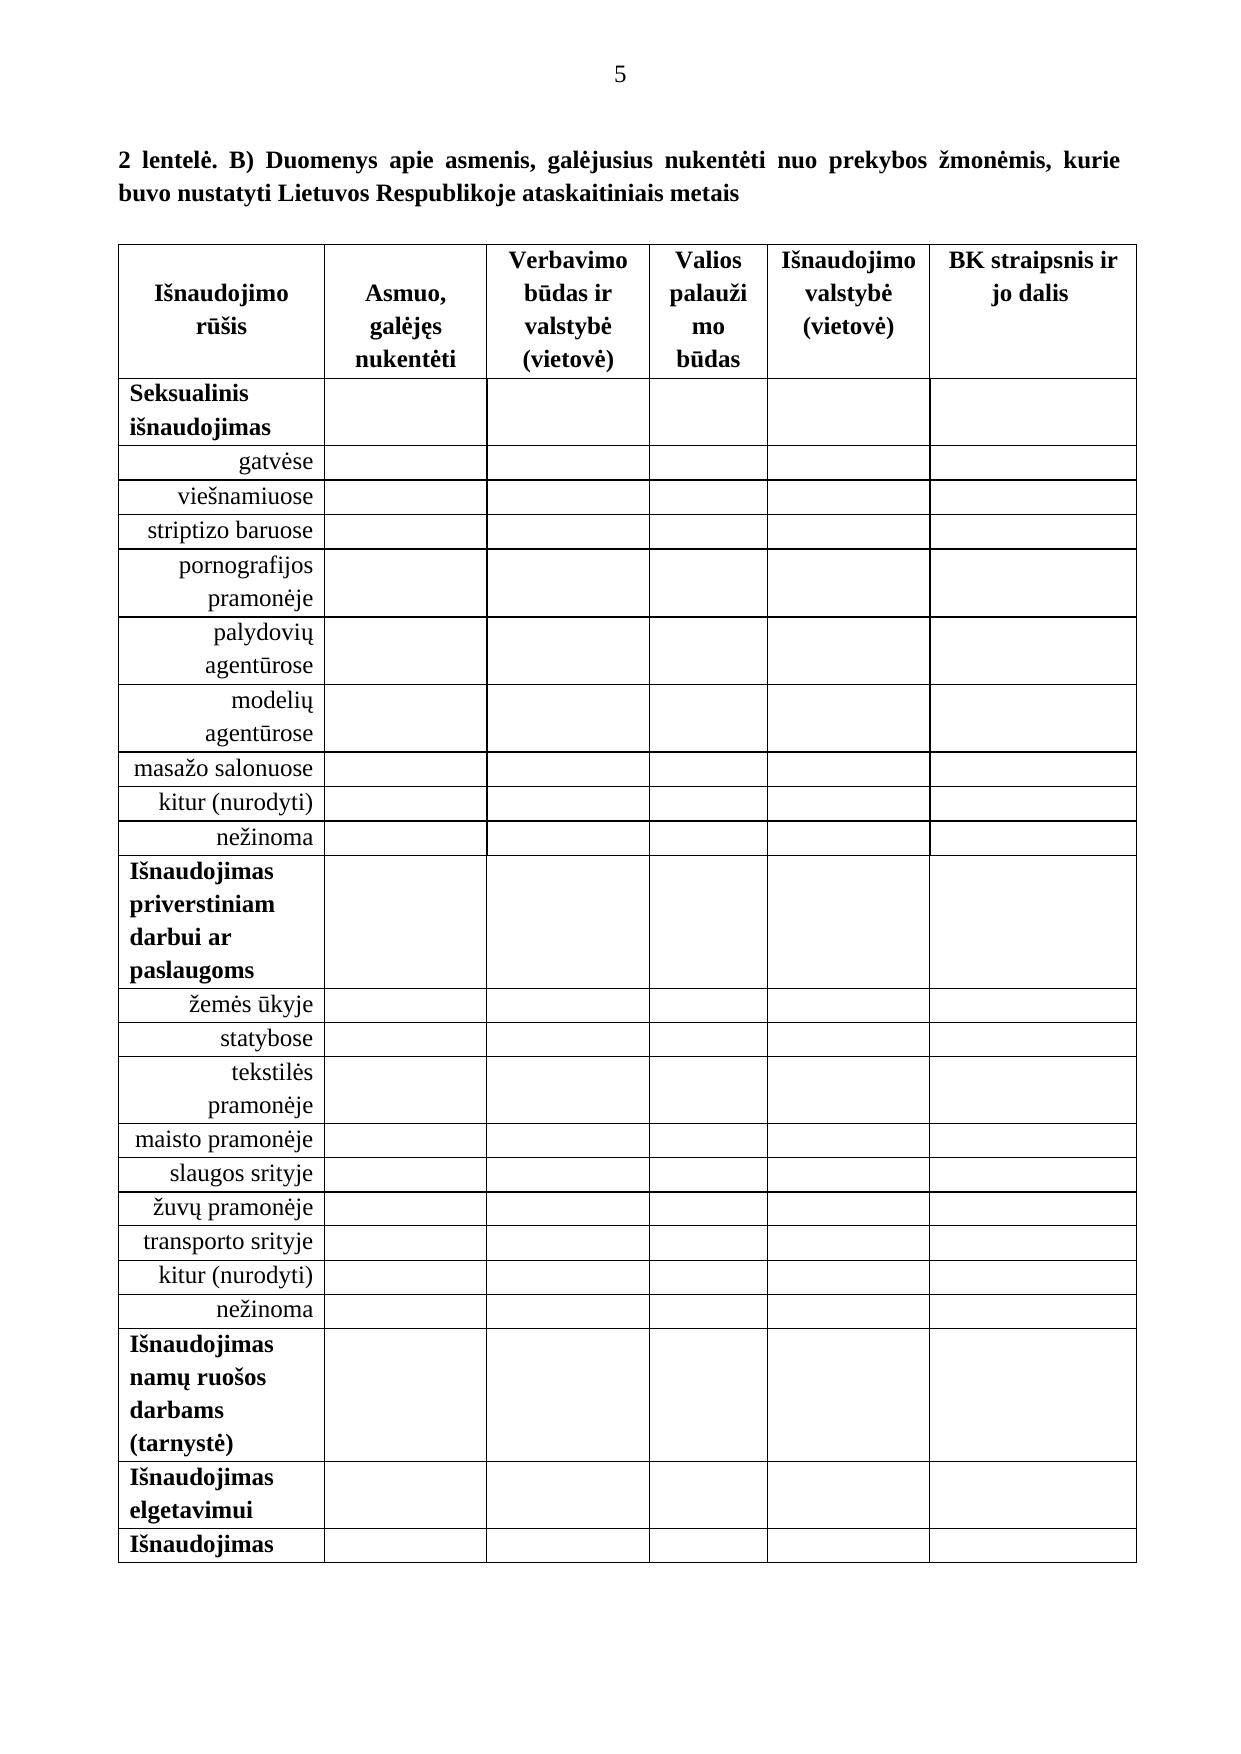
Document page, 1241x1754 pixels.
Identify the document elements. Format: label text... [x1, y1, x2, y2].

table_cell [650, 515, 767, 548]
table_cell [650, 685, 767, 751]
table_cell [768, 379, 929, 444]
table_cell [650, 1158, 767, 1191]
table_cell [488, 787, 649, 820]
table_cell slaugos srityje [119, 1158, 324, 1191]
table_cell [325, 1529, 486, 1562]
table_header Verbavimo būdas ir valstybė (vietovė) [487, 245, 649, 377]
table_cell [650, 1023, 767, 1056]
table_header Išnaudojimo rūšis [119, 245, 324, 377]
table_cell [930, 1193, 1136, 1225]
table_cell [325, 1462, 486, 1528]
table_cell striptizo baruose [119, 515, 324, 548]
table_cell [930, 1329, 1136, 1461]
table_cell [930, 1158, 1136, 1191]
table_cell palydovių agentūrose [119, 618, 324, 683]
table_cell kitur (nurodyti) [119, 787, 324, 820]
table_cell [650, 1295, 767, 1328]
table_header BK straipsnis ir jo dalis [930, 245, 1136, 377]
table_cell [931, 446, 1136, 479]
table_cell [650, 1529, 767, 1562]
table_cell maisto pramonėje [119, 1124, 324, 1157]
table_cell [768, 618, 929, 683]
table_cell [768, 1158, 929, 1191]
table_cell [930, 989, 1136, 1022]
table_cell [931, 515, 1136, 548]
table_cell [650, 481, 767, 514]
table_cell [325, 787, 486, 820]
table_cell [930, 1124, 1136, 1157]
table_cell [325, 446, 486, 479]
table_cell kitur (nurodyti) [119, 1261, 324, 1293]
table_cell [650, 753, 767, 786]
table_cell [325, 1124, 486, 1157]
table_cell [325, 1226, 486, 1259]
table_cell [650, 550, 767, 616]
table_cell [487, 1193, 649, 1225]
table_cell [325, 685, 486, 751]
table_cell [650, 787, 767, 820]
table_cell [768, 550, 929, 616]
table_cell [650, 1124, 767, 1157]
table_cell pornografijos pramonėje [119, 550, 324, 616]
table_cell transporto srityje [119, 1226, 324, 1259]
table_cell [487, 1529, 649, 1562]
table_cell [487, 1158, 649, 1191]
table_cell [768, 822, 929, 855]
table_cell statybose [119, 1023, 324, 1056]
table_cell [768, 856, 929, 988]
table_cell [325, 481, 486, 514]
table_cell [488, 618, 649, 683]
table_cell [325, 515, 486, 548]
table_cell [930, 1529, 1136, 1562]
table_cell [325, 753, 486, 786]
table_cell [768, 989, 929, 1022]
table_cell [325, 550, 486, 616]
table_cell [487, 1329, 649, 1461]
table_cell [325, 1158, 486, 1191]
table_cell [325, 379, 486, 444]
table_cell [930, 1295, 1136, 1328]
table_cell [650, 989, 767, 1022]
table_cell [768, 787, 929, 820]
table_cell tekstilės pramonėje [119, 1057, 324, 1123]
text 2 lentelė. B) Duomenys apie asmenis, galėjusius nukentėti nuo prekybos žmonėmis, kurie buvo nustatyti Lietuvos Respublikoje ataskaitiniais metais [118, 145, 1122, 207]
table_cell [325, 1023, 486, 1056]
table_cell [488, 481, 649, 514]
table_cell [325, 856, 486, 988]
table_cell [325, 618, 486, 683]
table_cell [487, 1124, 649, 1157]
table_cell [487, 1057, 649, 1123]
table_cell [931, 618, 1136, 683]
table_cell [768, 753, 929, 786]
table_cell [487, 856, 649, 988]
table_cell [325, 822, 486, 855]
table_cell [650, 1329, 767, 1461]
table_cell [488, 550, 649, 616]
table_cell [487, 1295, 649, 1328]
table_cell [768, 515, 929, 548]
table_cell [488, 446, 649, 479]
table_cell [325, 1295, 486, 1328]
table_cell [768, 1226, 929, 1259]
table_cell [768, 1124, 929, 1157]
table_cell [487, 1261, 649, 1293]
table_cell [488, 822, 649, 855]
table_cell [930, 1023, 1136, 1056]
table_cell gatvėse [119, 446, 324, 479]
table_cell viešnamiuose [119, 481, 324, 514]
table_cell [768, 1462, 929, 1528]
table_cell [487, 1023, 649, 1056]
table_cell [650, 379, 767, 444]
table_cell [487, 1226, 649, 1259]
table_cell Išnaudojimas namų ruošos darbams (tarnystė) [119, 1329, 324, 1461]
table_cell [487, 1462, 649, 1528]
table_cell nežinoma [119, 1295, 324, 1328]
table_cell [931, 822, 1136, 855]
table_cell [650, 1193, 767, 1225]
table_cell [650, 822, 767, 855]
table_cell [931, 550, 1136, 616]
table_cell [488, 685, 649, 751]
table_cell [768, 446, 929, 479]
table_cell [931, 481, 1136, 514]
table_cell [325, 1193, 486, 1225]
table_cell žemės ūkyje [119, 989, 324, 1022]
table_cell [931, 753, 1136, 786]
table_cell nežinoma [119, 822, 324, 855]
table_cell [488, 515, 649, 548]
table_cell [325, 1329, 486, 1461]
table_cell Seksualinis išnaudojimas [119, 379, 324, 444]
table_cell [650, 1226, 767, 1259]
table_cell [768, 1261, 929, 1293]
table_cell Išnaudojimas priverstiniam darbui ar paslaugoms [119, 856, 324, 988]
table_cell [650, 1261, 767, 1293]
table_cell [768, 685, 929, 751]
table_cell [488, 753, 649, 786]
table_cell [325, 1057, 486, 1123]
table_cell [931, 379, 1136, 444]
table_cell [487, 989, 649, 1022]
table_header Asmuo, galėjęs nukentėti [325, 245, 486, 377]
table_cell [768, 1057, 929, 1123]
table_cell [930, 1462, 1136, 1528]
table_cell modelių agentūrose [119, 685, 324, 751]
table_cell [768, 1295, 929, 1328]
table_cell [768, 1193, 929, 1225]
table_cell [325, 989, 486, 1022]
table_cell masažo salonuose [119, 753, 324, 786]
table_cell žuvų pramonėje [119, 1193, 324, 1225]
table_cell [768, 1023, 929, 1056]
table_cell [930, 1261, 1136, 1293]
table_cell Išnaudojimas elgetavimui [119, 1462, 324, 1528]
table_cell [650, 856, 767, 988]
table_cell [930, 856, 1136, 988]
table_cell [768, 481, 929, 514]
table_cell [931, 787, 1136, 820]
table_cell [768, 1329, 929, 1461]
table_cell [650, 446, 767, 479]
table_cell [325, 1261, 486, 1293]
table_cell Išnaudojimas [119, 1529, 324, 1562]
table_header Išnaudojimo valstybė (vietovė) [768, 245, 929, 377]
table_cell [931, 685, 1136, 751]
table_cell [650, 618, 767, 683]
table_cell [930, 1226, 1136, 1259]
table_cell [768, 1529, 929, 1562]
table_cell [650, 1057, 767, 1123]
table_cell [930, 1057, 1136, 1123]
table_cell [650, 1462, 767, 1528]
table_header Valios palaužimo būdas [650, 245, 767, 377]
table_cell [488, 379, 649, 444]
